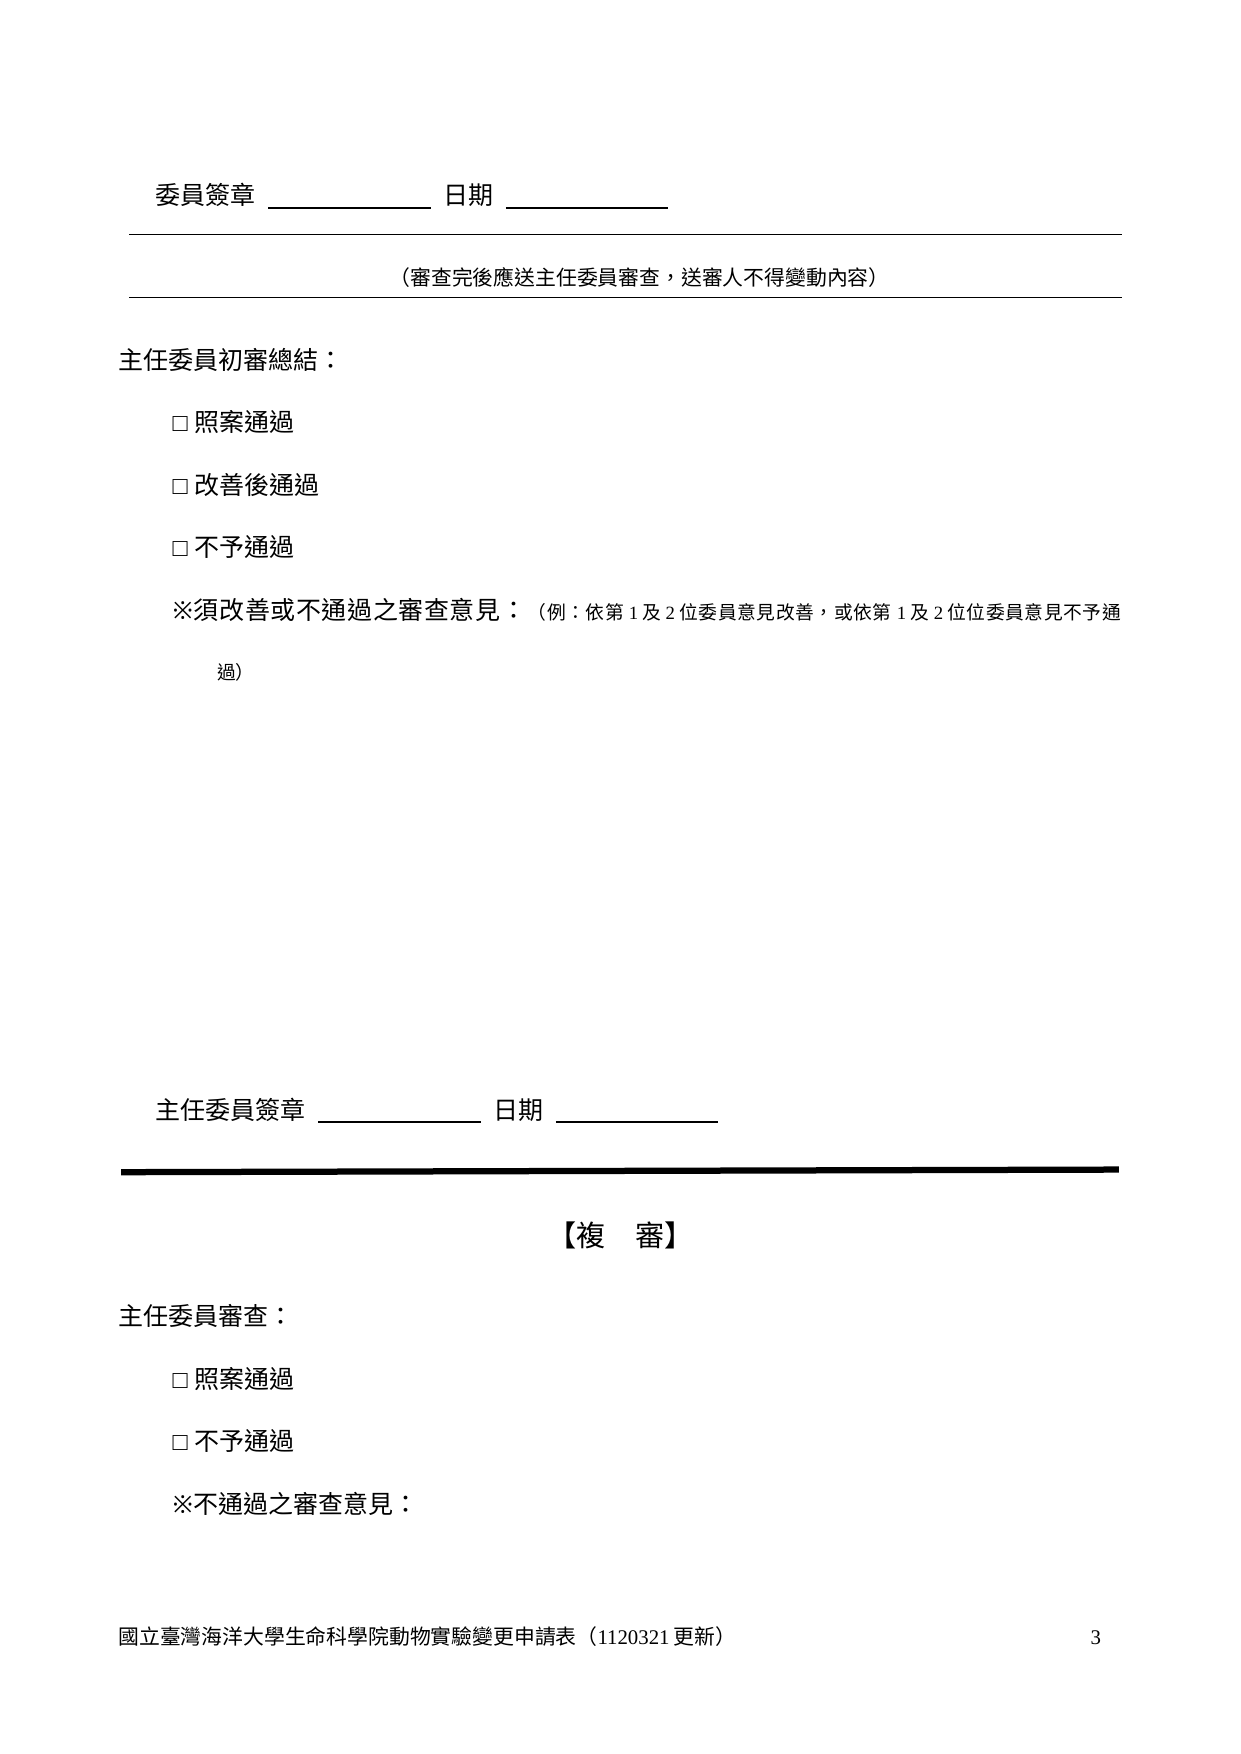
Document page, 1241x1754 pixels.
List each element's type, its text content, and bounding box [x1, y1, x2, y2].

text □ 不予通過 [172, 1398, 1122, 1461]
text 主任委員初審總結： [118, 317, 1122, 379]
text 主任委員簽章 日期 [156, 1067, 1168, 1129]
text 委員簽章 日期 [156, 152, 1149, 215]
table_header （審查完後應送主任委員審查，送審人不得變動內容） [129, 235, 1122, 297]
text □ 改善後通過 [172, 442, 1122, 504]
text 【複 審】 [118, 1192, 1122, 1254]
text □ 不予通過 [172, 504, 1122, 567]
text □ 照案通過 [172, 1336, 1122, 1398]
text ※須改善或不通過之審查意見：（例：依第1及2位委員意見改善，或依第1及2位位委員意見不予通過） [172, 567, 1122, 692]
text □ 照案通過 [172, 379, 1122, 442]
text ※不通過之審查意見： [172, 1461, 1122, 1523]
text 主任委員審查： [118, 1273, 1122, 1336]
